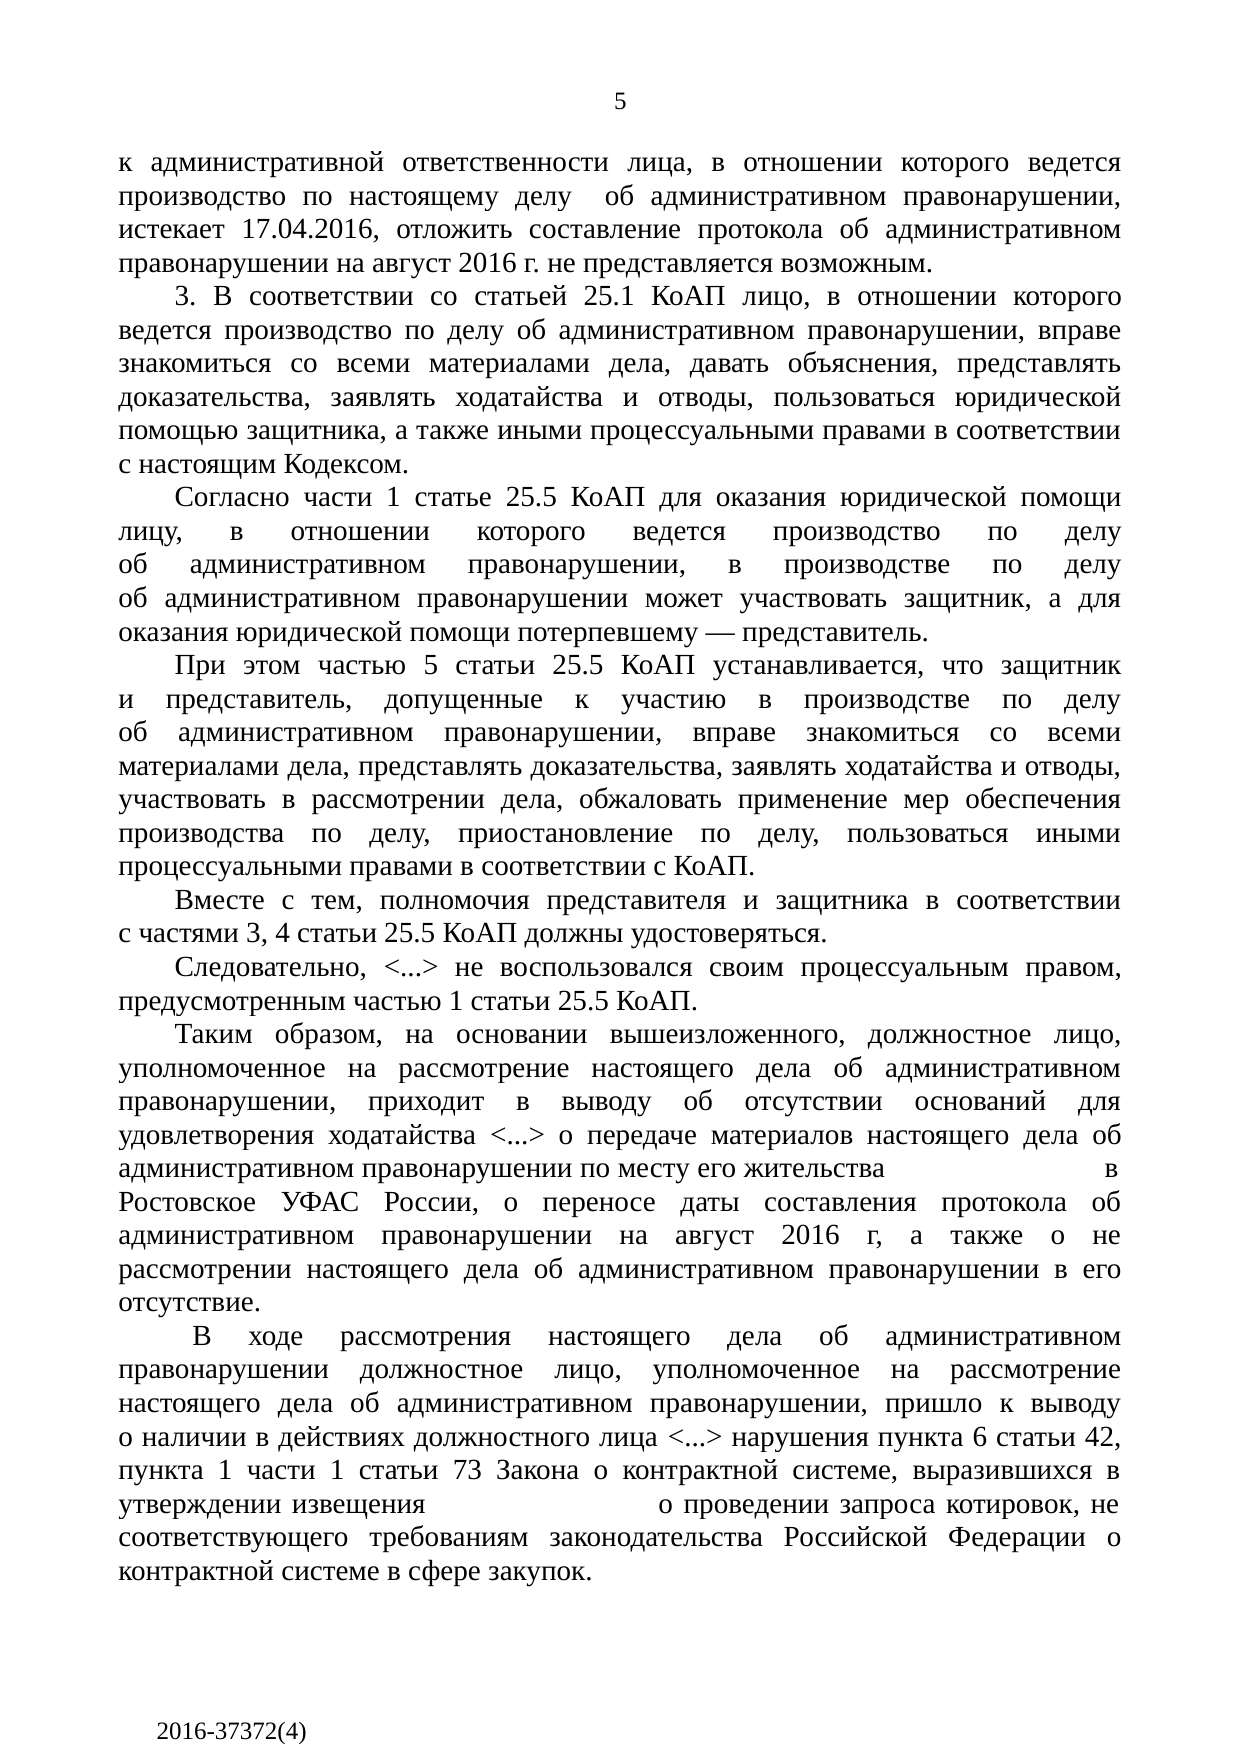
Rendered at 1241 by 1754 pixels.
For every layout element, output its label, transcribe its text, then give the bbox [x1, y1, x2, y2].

text В ходе рассмотрения настоящего дела об административном правонарушении должностное лицо, уполномоченное на рассмотрение настоящего дела об административном правонарушении, пришло к выводу о наличии в действиях должностного лица <...> нарушения пункта 6 статьи 42, пункта 1 части 1 статьи 73 Закона о контрактной системе, выразившихся в утверждении извещения о проведении запроса котировок, не соответствующего требованиям законодательства Российской Федерации о контрактной системе в сфере закупок. [118, 1318, 1122, 1586]
text к административной ответственности лица, в отношении которого ведется производство по настоящему делу об административном правонарушении, истекает 17.04.2016, отложить составление протокола об административном правонарушении на август 2016 г. не представляется возможным. [118, 144, 1122, 278]
text Таким образом, на основании вышеизложенного, должностное лицо, уполномоченное на рассмотрение настоящего дела об административном правонарушении, приходит в выводу об отсутствии оснований для удовлетворения ходатайства <...> о передаче материалов настоящего дела об административном правонарушении по месту его жительства в Ростовское УФАС России, о переносе даты составления протокола об административном правонарушении на август 2016 г, а также о не рассмотрении настоящего дела об административном правонарушении в его отсутствие. [118, 1016, 1122, 1318]
text Следовательно, <...> не воспользовался своим процессуальным правом, предусмотренным частью 1 статьи 25.5 КоАП. [118, 949, 1122, 1016]
text 3. В соответствии со статьей 25.1 КоАП лицо, в отношении которого ведется производство по делу об административном правонарушении, вправе знакомиться со всеми материалами дела, давать объяснения, представлять доказательства, заявлять ходатайства и отводы, пользоваться юридической помощью защитника, а также иными процессуальными правами в соответствии с настоящим Кодексом. [118, 278, 1122, 479]
text Вместе с тем, полномочия представителя и защитника в соответствии с частями 3, 4 статьи 25.5 КоАП должны удостоверяться. [118, 882, 1122, 949]
text При этом частью 5 статьи 25.5 КоАП устанавливается, что защитник и представитель, допущенные к участию в производстве по делу об административном правонарушении, вправе знакомиться со всеми материалами дела, представлять доказательства, заявлять ходатайства и отводы, участвовать в рассмотрении дела, обжаловать применение мер обеспечения производства по делу, приостановление по делу, пользоваться иными процессуальными правами в соответствии с КоАП. [118, 647, 1122, 882]
text Согласно части 1 статье 25.5 КоАП для оказания юридической помощи лицу, в отношении которого ведется производство по делу об административном правонарушении, в производстве по делу об административном правонарушении может участвовать защитник, а для оказания юридической помощи потерпевшему — представитель. [118, 479, 1122, 647]
